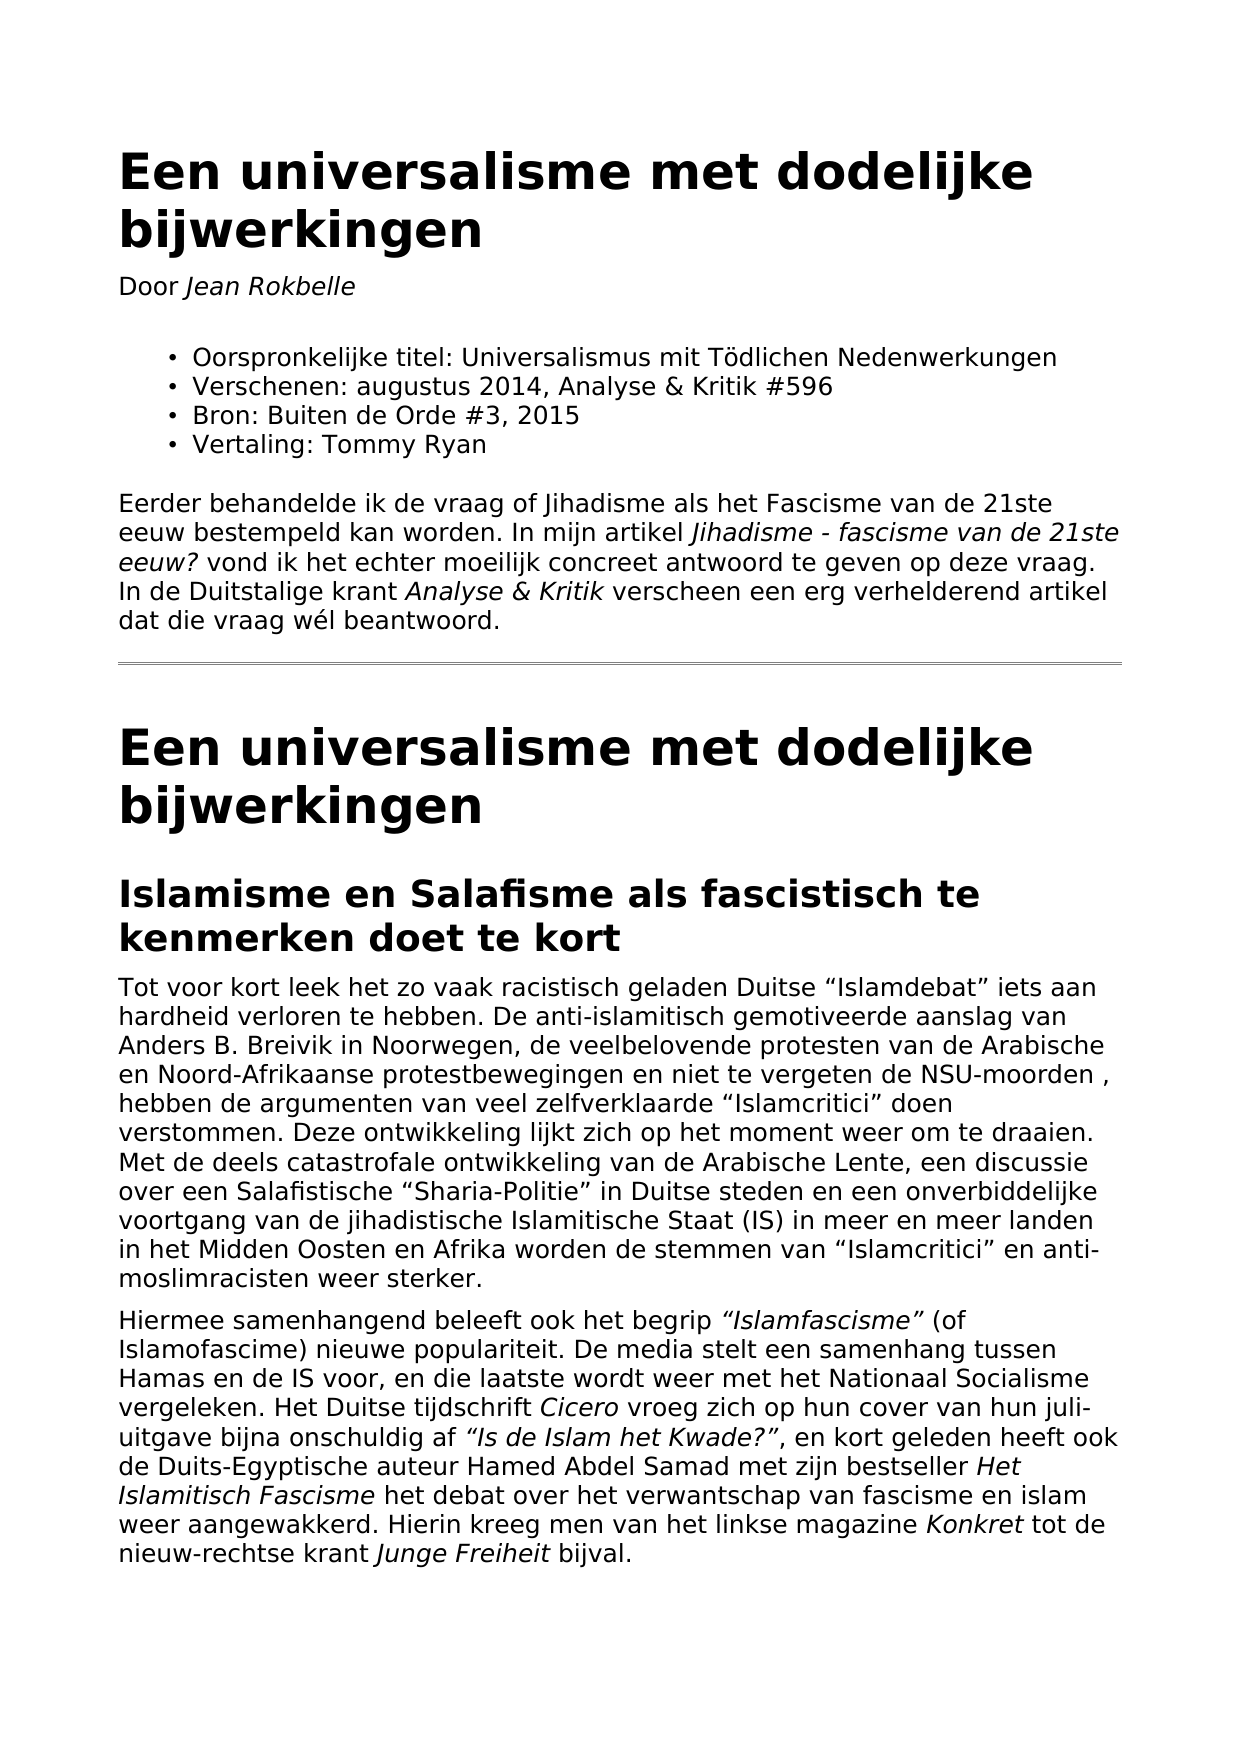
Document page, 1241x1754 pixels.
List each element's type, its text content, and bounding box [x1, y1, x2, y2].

subtitle Islamisme en Salafisme als fascistisch te kenmerken doet te kort [118, 873, 1122, 960]
text Hiermee samenhangend beleeft ook het begrip “Islamfascisme” (of Islamofascime) nieuwe populariteit. De media stelt een samenhang tussen Hamas en de IS voor, en die laatste wordt weer met het Nationaal Socialisme vergeleken. Het Duitse tijdschrift Cicero vroeg zich op hun cover van hun juli-uitgave bijna onschuldig af “Is de Islam het Kwade?”, en kort geleden heeft ook de Duits-Egyptische auteur Hamed Abdel Samad met zijn bestseller Het Islamitisch Fascisme het debat over het verwantschap van fascisme en islam weer aangewakkerd. Hierin kreeg men van het linkse magazine Konkret tot de nieuw-rechtse krant Junge Freiheit bijval. [118, 1306, 1122, 1569]
text Eerder behandelde ik de vraag of Jihadisme als het Fascisme van de 21ste eeuw bestempeld kan worden. In mijn artikel Jihadisme - fascisme van de 21ste eeuw? vond ik het echter moeilijk concreet antwoord te geven op deze vraag. In de Duitstalige krant Analyse & Kritik verscheen een erg verhelderend artikel dat die vraag wél beantwoord. [118, 489, 1122, 635]
text Door Jean Rokbelle [118, 272, 1122, 301]
subtitle Een universalisme met dodelijke bijwerkingen [118, 143, 1122, 259]
list Bron: Buiten de Orde #3, 2015 [177, 402, 1122, 431]
subtitle Een universalisme met dodelijke bijwerkingen [118, 719, 1122, 836]
list Verschenen: augustus 2014, Analyse & Kritik #596 [177, 372, 1122, 402]
text Tot voor kort leek het zo vaak racistisch geladen Duitse “Islamdebat” iets aan hardheid verloren te hebben. De anti-islamitisch gemotiveerde aanslag van Anders B. Breivik in Noorwegen, de veelbelovende protesten van de Arabische en Noord-Afrikaanse protestbewegingen en niet te vergeten de NSU-moorden , hebben de argumenten van veel zelfverklaarde “Islamcritici” doen verstommen. Deze ontwikkeling lijkt zich op het moment weer om te draaien. Met de deels catastrofale ontwikkeling van de Arabische Lente, een discussie over een Salafistische “Sharia-Politie” in Duitse steden en een onverbiddelijke voortgang van de jihadistische Islamitische Staat (IS) in meer en meer landen in het Midden Oosten en Afrika worden de stemmen van “Islamcritici” en anti-moslimracisten weer sterker. [118, 973, 1122, 1294]
list Vertaling: Tommy Ryan [177, 431, 1122, 460]
list Oorspronkelijke titel: Universalismus mit Tödlichen Nedenwerkungen [177, 343, 1122, 372]
